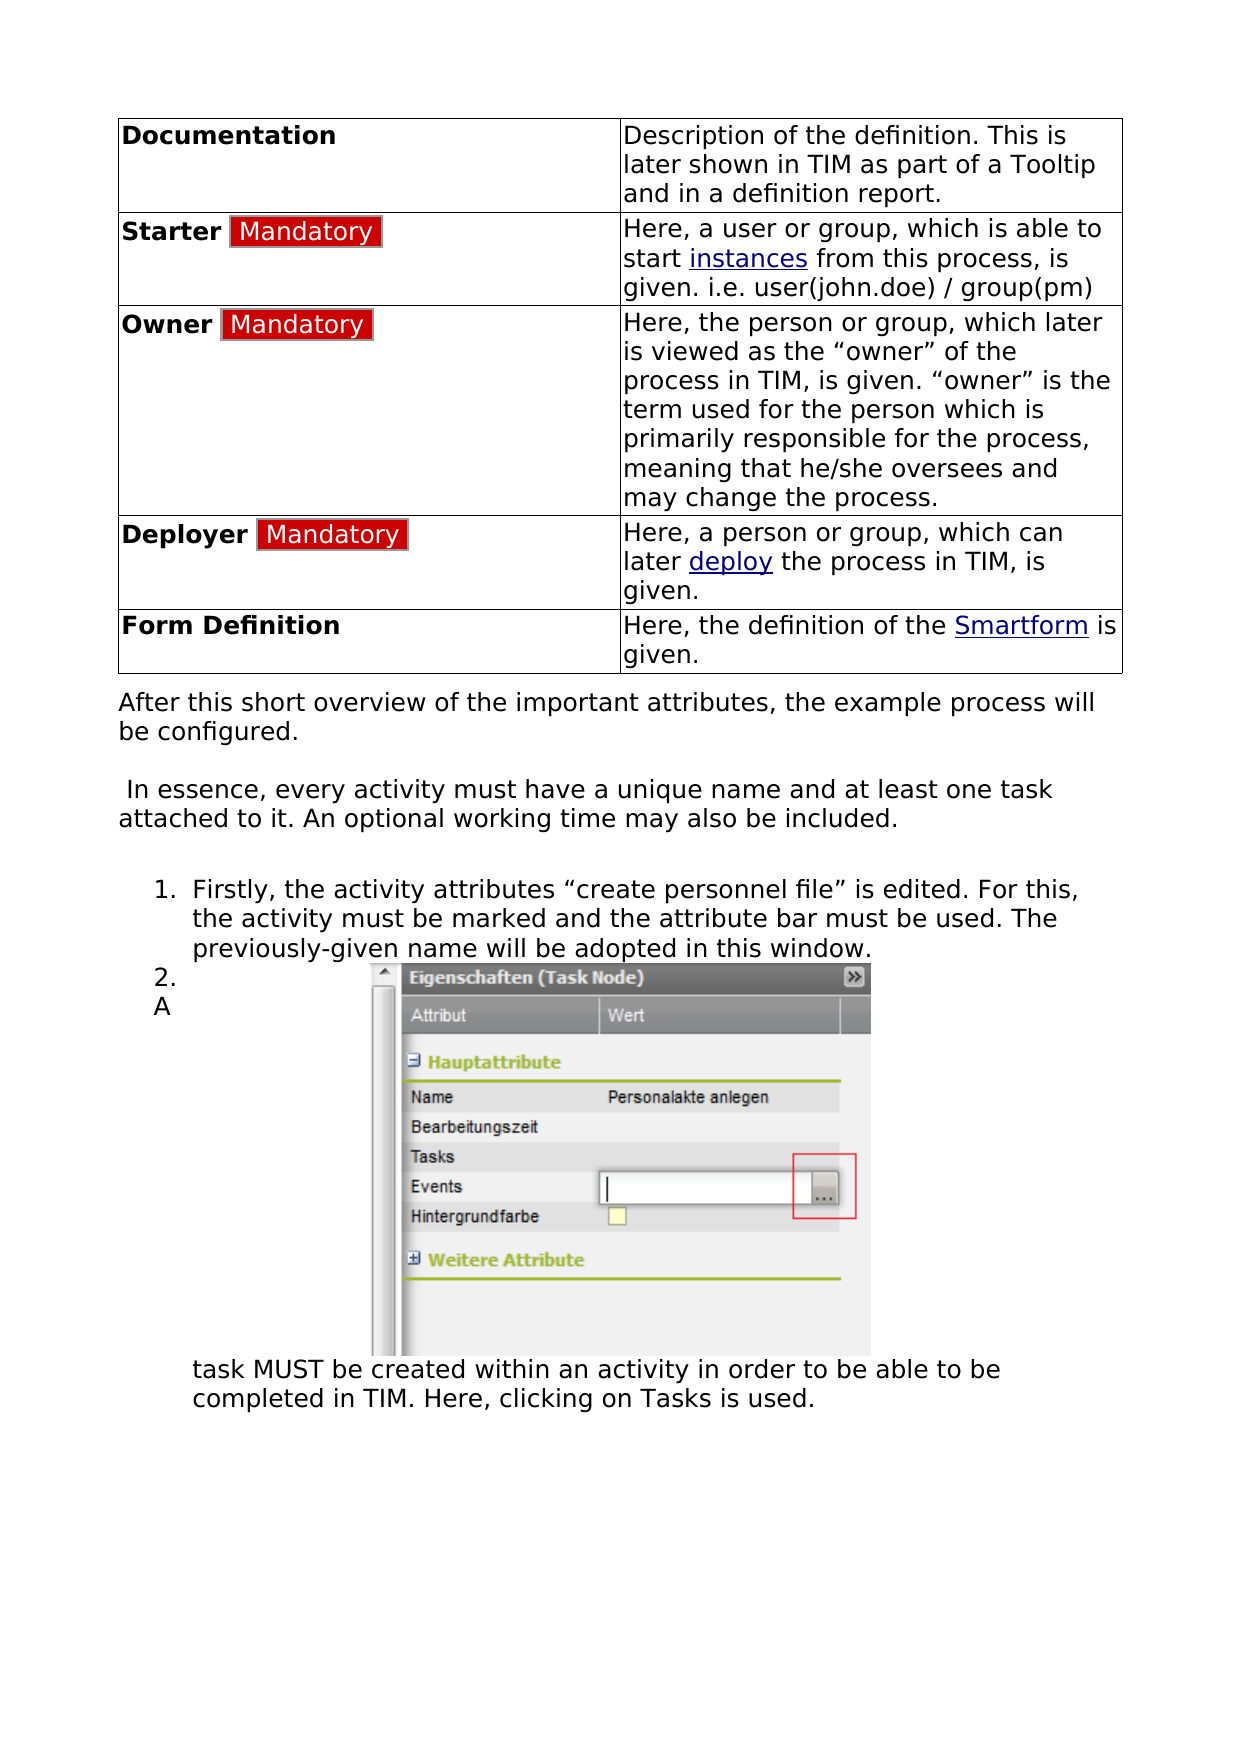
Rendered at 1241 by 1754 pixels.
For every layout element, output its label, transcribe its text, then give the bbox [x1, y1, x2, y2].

list Firstly, the activity attributes “create personnel file” is edited. For this, the activity must be marked and the attribute bar must be used. The previously-given name will be adopted in this window. [177, 876, 1122, 963]
list A task MUST be created within an activity in order to be able to be completed in TIM. Here, clicking on Tasks is used. [177, 963, 1122, 1413]
table_cell Here, a user or group, which is able to start instances from this process, is given. i.e. user(john.doe) / group(pm) [621, 213, 1122, 305]
table_cell Deployer Mandatory [119, 516, 620, 608]
table_cell Here, the person or group, which later is viewed as the “owner” of the process in TIM, is given. “owner” is the term used for the person which is primarily responsible for the process, meaning that he/she oversees and may change the process. [621, 306, 1122, 515]
table_cell Starter Mandatory [119, 213, 620, 305]
table_cell Here, a person or group, which can later deploy the process in TIM, is given. [621, 516, 1122, 608]
table_cell Owner Mandatory [119, 306, 620, 515]
table_cell Documentation [119, 119, 620, 212]
picture [369, 963, 871, 1356]
text After this short overview of the important attributes, the example process will be configured. In essence, every activity must have a unique name and at least one task attached to it. An optional working time may also be included. [118, 688, 1122, 833]
table_cell Form Definition [119, 610, 620, 673]
table_cell Here, the definition of the Smartform is given. [621, 610, 1122, 673]
table_cell Description of the definition. This is later shown in TIM as part of a Tooltip and in a definition report. [621, 119, 1122, 212]
